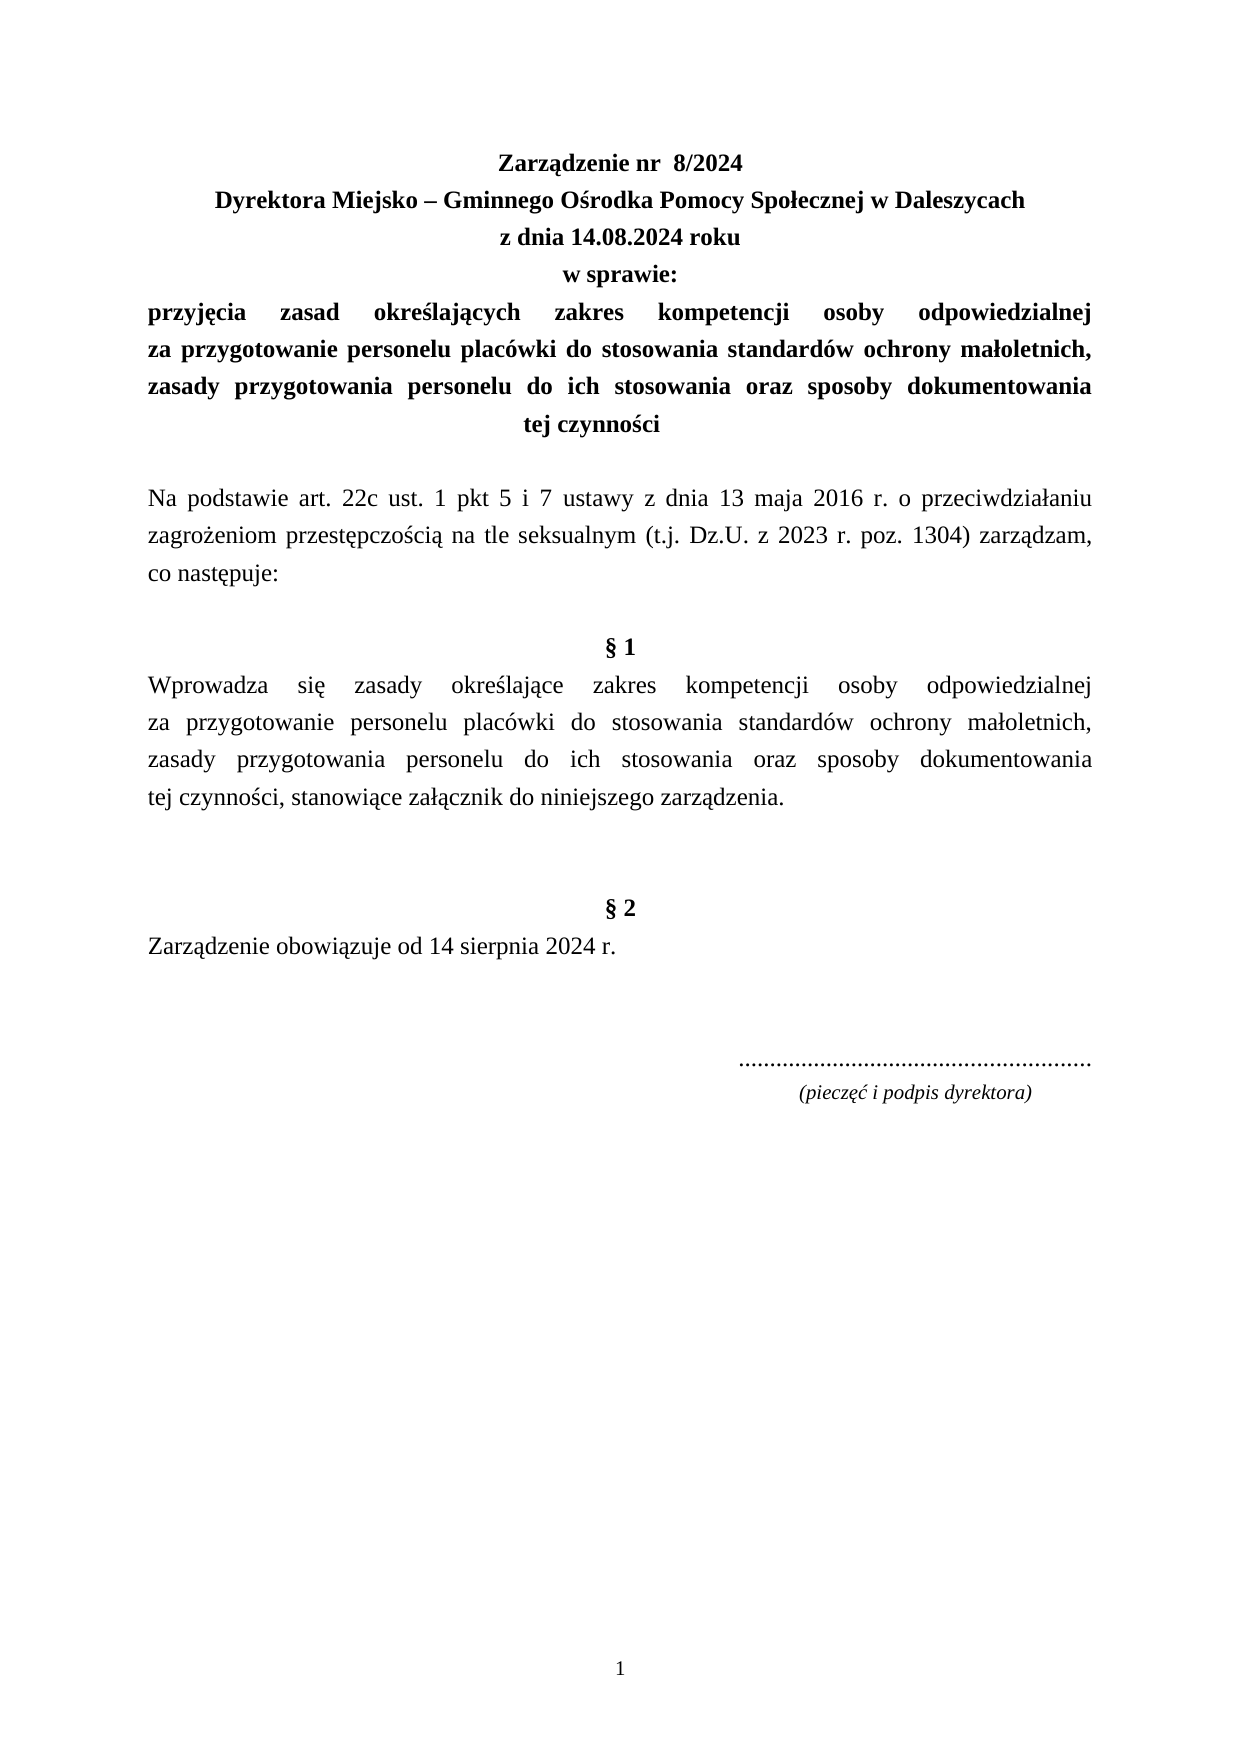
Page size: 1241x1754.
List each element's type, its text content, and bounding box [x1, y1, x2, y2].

text (pieczęć i podpis dyrektora) [148, 1080, 1093, 1104]
text Wprowadza się zasady określające zakres kompetencji osoby odpowiedzialnej za przygotowanie personelu placówki do stosowania standardów ochrony małoletnich, zasady przygotowania personelu do ich stosowania oraz sposoby dokumentowania tej czynności, stanowiące załącznik do niniejszego zarządzenia. [148, 670, 1093, 810]
text § 1 [148, 632, 1093, 661]
text w sprawie: [148, 259, 1093, 288]
text Dyrektora Miejsko – Gminnego Ośrodka Pomocy Społecznej w Daleszycach [148, 185, 1093, 214]
text z dnia 14.08.2024 roku [148, 222, 1093, 251]
text § 2 [148, 893, 1093, 922]
text Zarządzenie obowiązuje od 14 sierpnia 2024 r. [148, 931, 1093, 959]
text Na podstawie art. 22c ust. 1 pkt 5 i 7 ustawy z dnia 13 maja 2016 r. o przeciwdziałaniu zagrożeniom przestępczością na tle seksualnym (t.j. Dz.U. z 2023 r. poz. 1304) zarządzam, co następuje: [148, 483, 1093, 587]
text przyjęcia zasad określających zakres kompetencji osoby odpowiedzialnej za przygotowanie personelu placówki do stosowania standardów ochrony małoletnich, zasady przygotowania personelu do ich stosowania oraz sposoby dokumentowania tej czynności [148, 297, 1093, 437]
text Zarządzenie nr 8/2024 [148, 148, 1093, 176]
